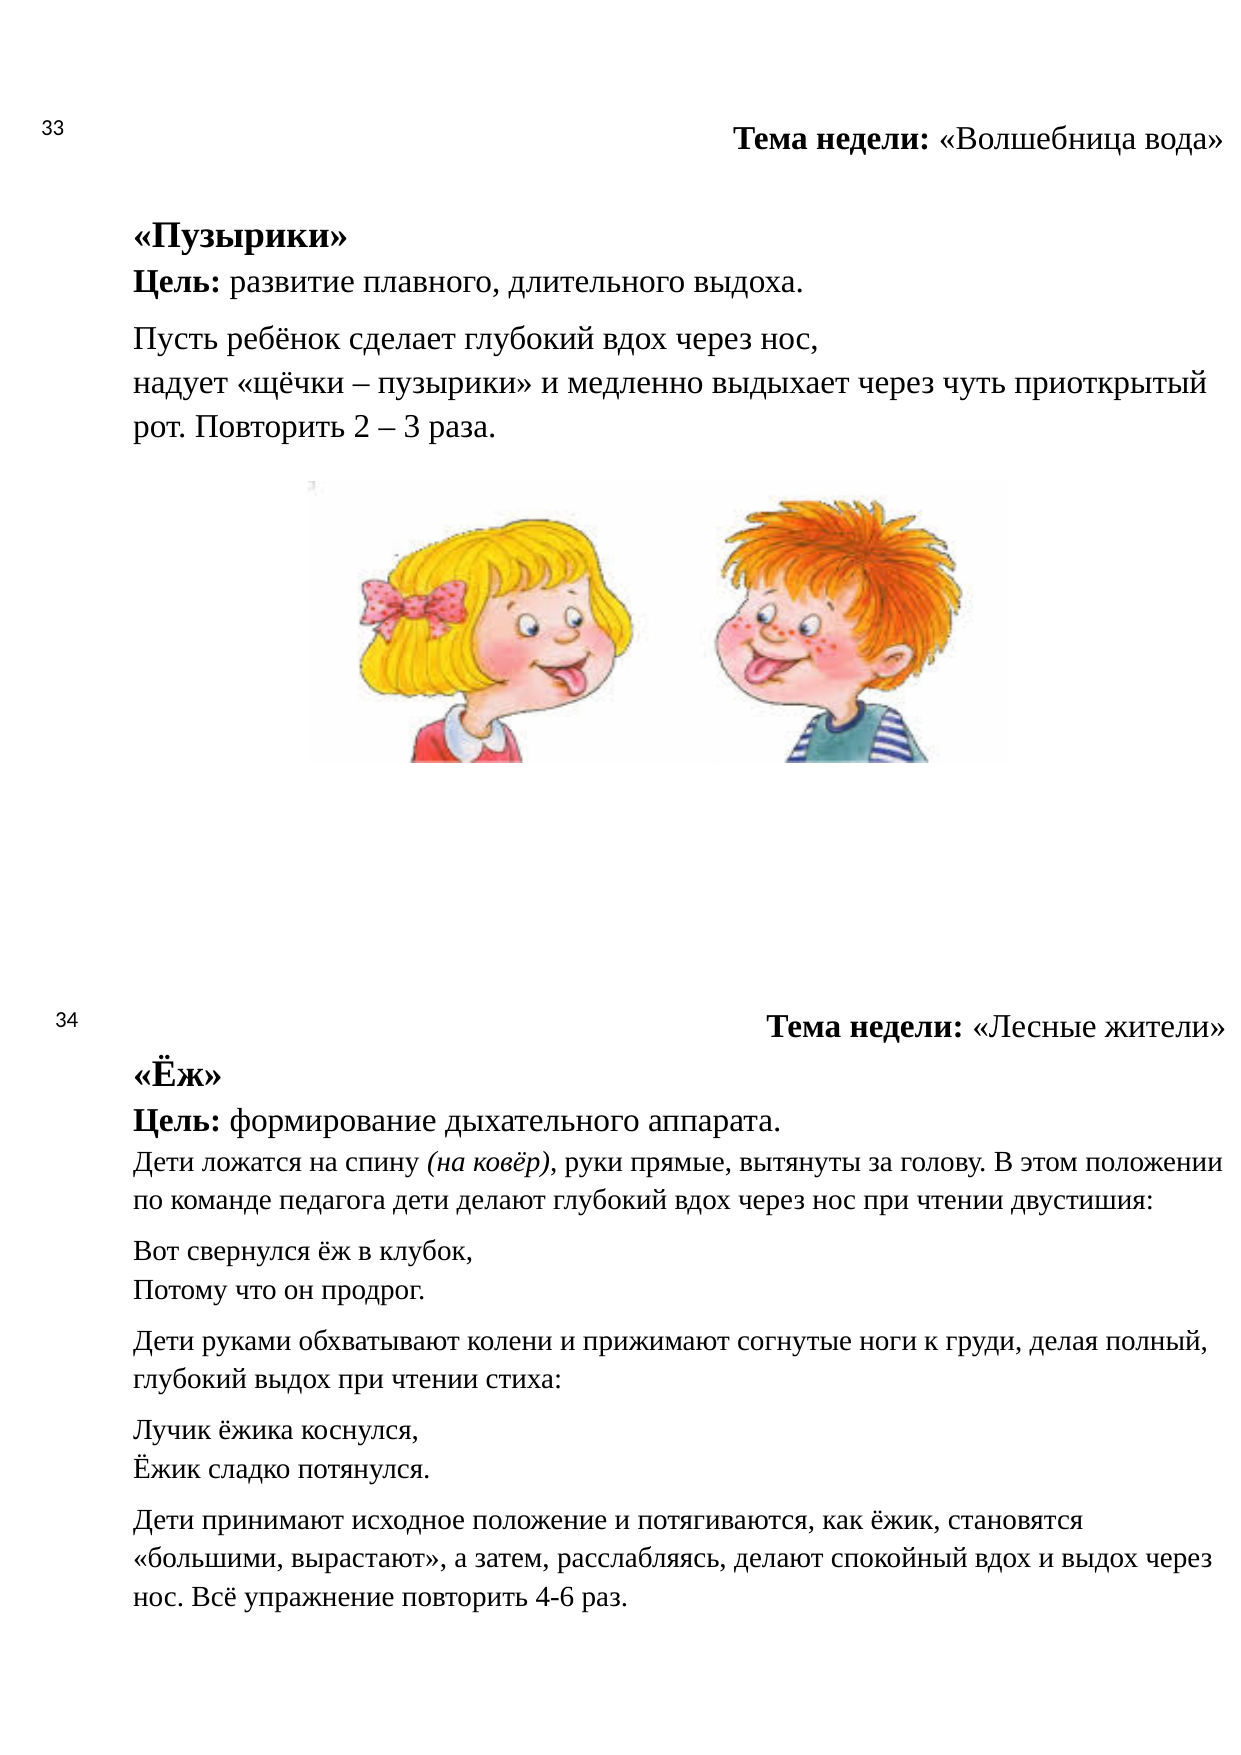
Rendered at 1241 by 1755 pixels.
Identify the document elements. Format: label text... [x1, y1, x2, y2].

text Пусть ребёнок сделает глубокий вдох через нос, надует «щёчки – пузырики» и медленно выдыхает через чуть приоткрытый рот. Повторить 2 – 3 раза. [133, 318, 1240, 762]
text Вот свернулся ёж в клубок, Потому что он продрог. [133, 1233, 1240, 1305]
text Лучик ёжика коснулся, Ёжик сладко потянулся. [133, 1412, 1240, 1484]
text Тема недели: «Лесные жители» «Ёж» Цель: формирование дыхательного аппарата. Дети ложатся на спину (на ковёр), руки прямые, вытянуты за голову. В этом положении по команде педагога дети делают глубокий вдох через нос при чтении двустишия: [133, 1007, 1240, 1216]
text [26, 106, 97, 174]
text Тема недели: «Волшебница вода» «Пузырики» Цель: развитие плавного, длительного выдоха. [133, 118, 1240, 300]
text 34 [55, 1005, 96, 1033]
text Дети принимают исходное положение и потягиваются, как ёжик, становятся «большими, вырастают», а затем, расслабляясь, делают спокойный вдох и выдох через нос. Всё упражнение повторить 4-6 раз. [133, 1502, 1240, 1613]
text 33 [41, 113, 82, 141]
text Дети руками обхватывают колени и прижимают согнутые ноги к груди, делая полный, глубокий выдох при чтении стиха: [133, 1323, 1240, 1395]
